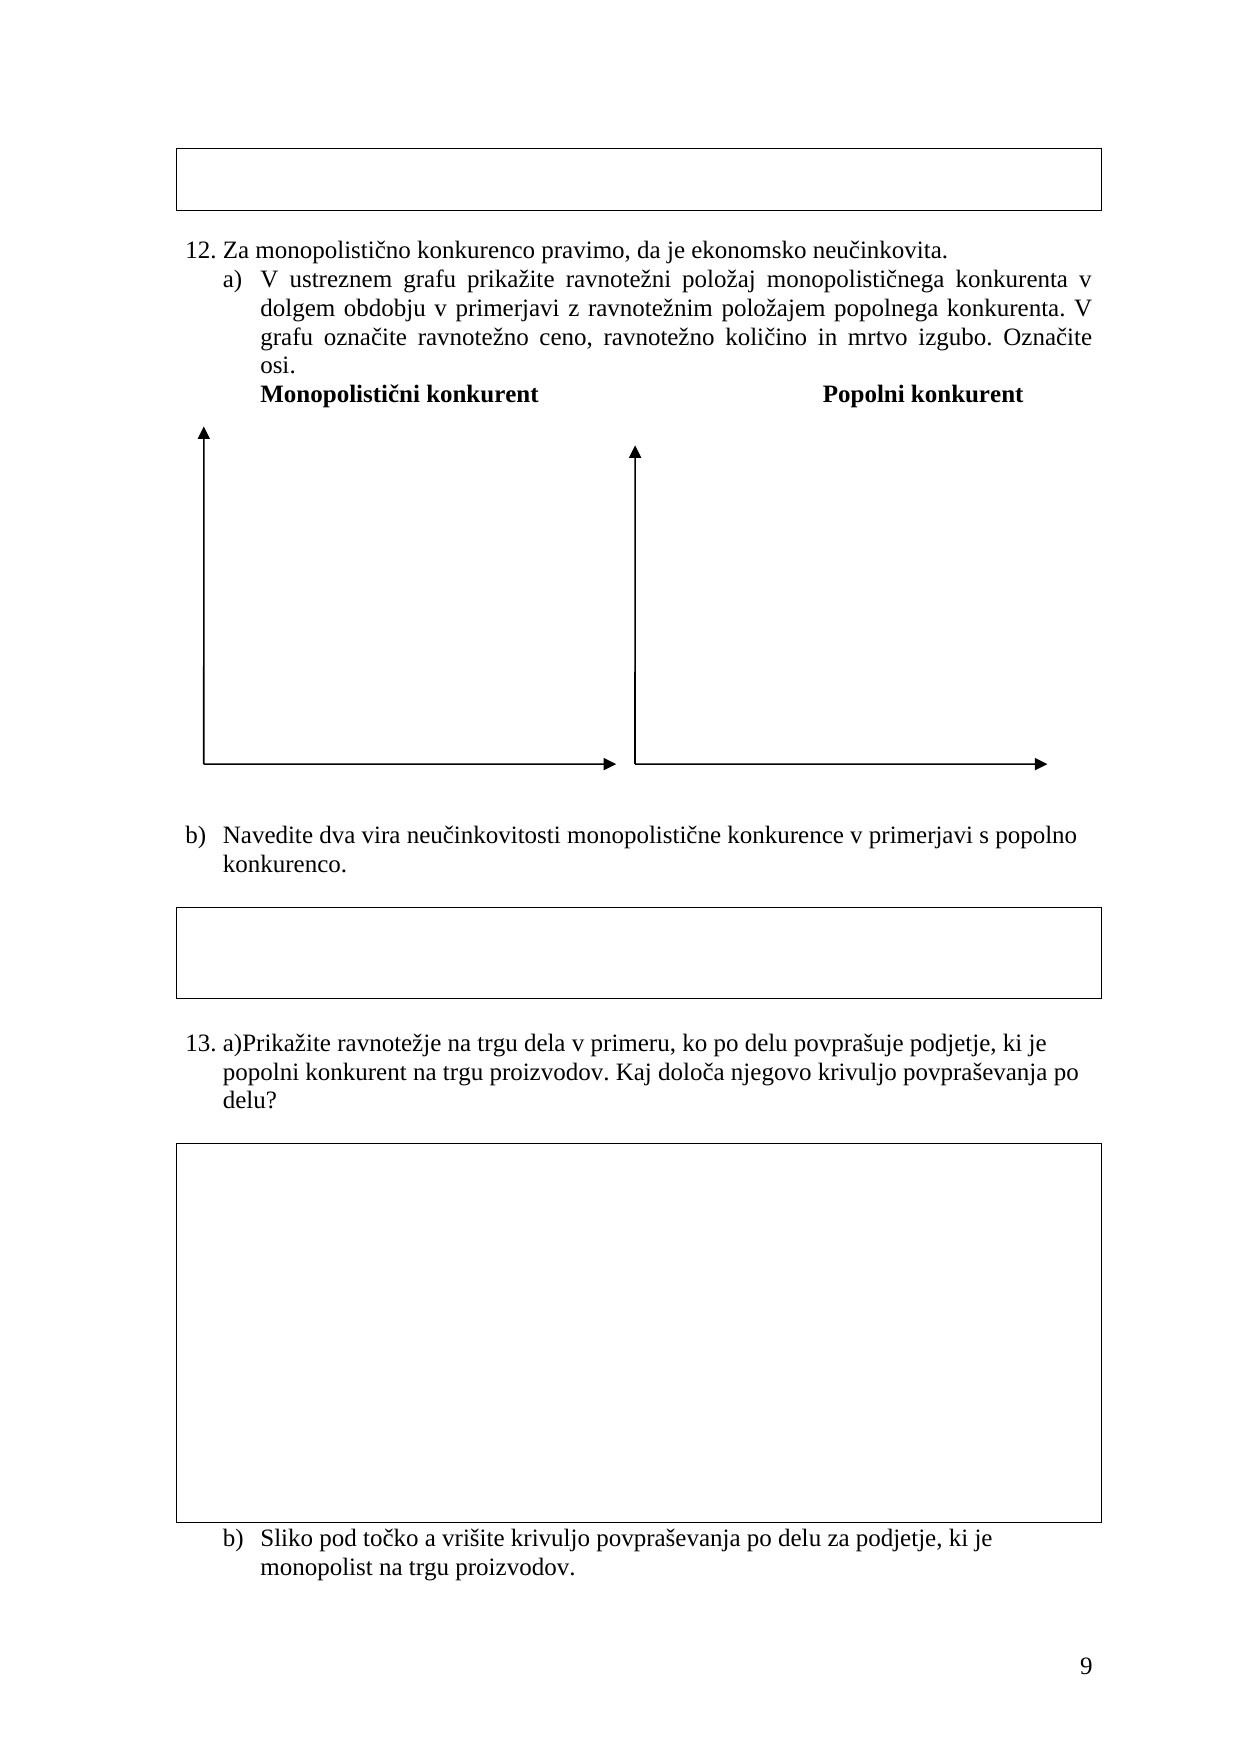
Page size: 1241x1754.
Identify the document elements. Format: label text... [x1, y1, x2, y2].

list Navedite dva vira neučinkovitosti monopolistične konkurence v primerjavi s popolno konkurenco. [185, 820, 1093, 878]
list V ustreznem grafu prikažite ravnotežni položaj monopolističnega konkurenta v dolgem obdobju v primerjavi z ravnotežnim položajem popolnega konkurenta. V grafu označite ravnotežno ceno, ravnotežno količino in mrtvo izgubo. Označite osi. [223, 264, 1093, 379]
list a)Prikažite ravnotežje na trgu dela v primeru, ko po delu povprašuje podjetje, ki je popolni konkurent na trgu proizvodov. Kaj določa njegovo krivuljo povpraševanja po delu? [185, 1028, 1093, 1114]
text Monopolistični konkurent Popolni konkurent [185, 379, 1093, 408]
list Sliko pod točko a vrišite krivuljo povpraševanja po delu za podjetje, ki je monopolist na trgu proizvodov. [223, 1523, 1093, 1580]
list Za monopolistično konkurenco pravimo, da je ekonomsko neučinkovita. [185, 235, 1093, 264]
